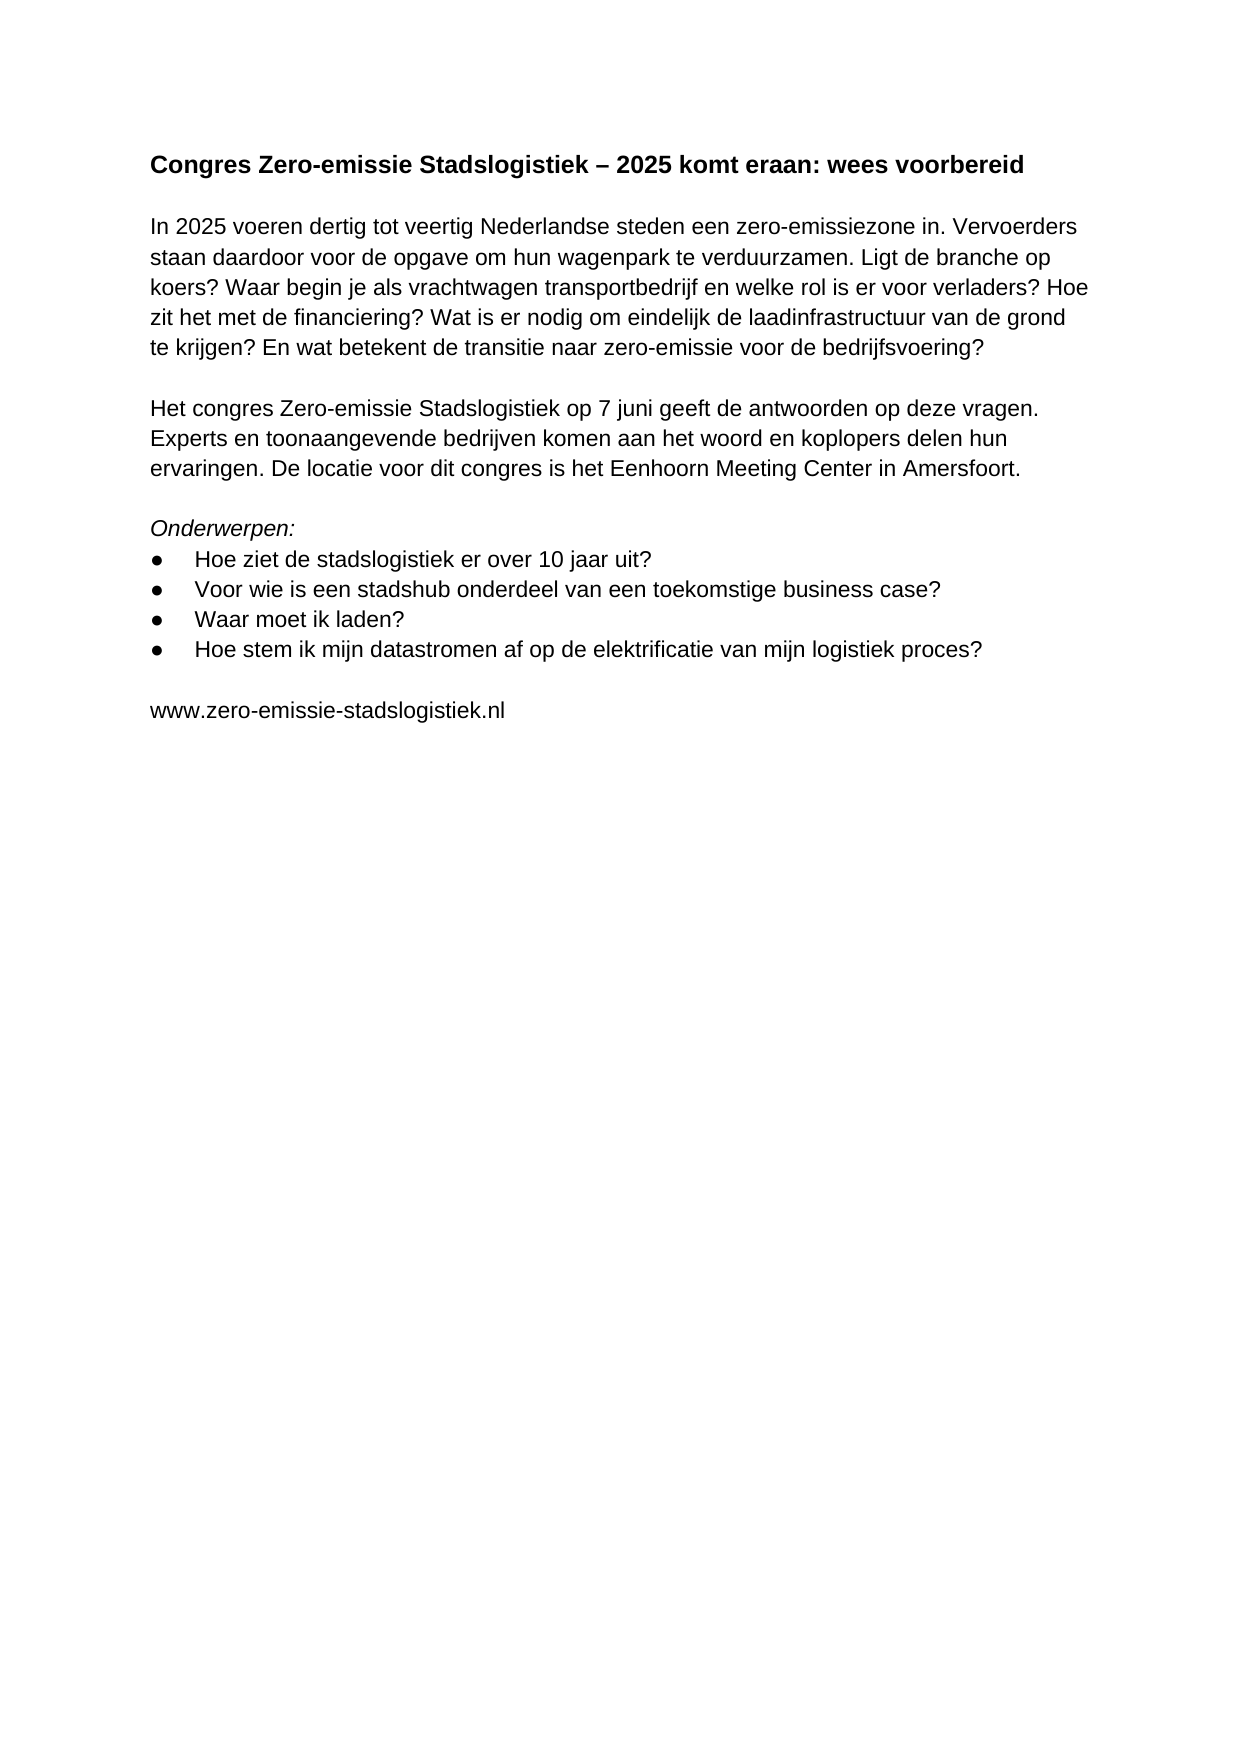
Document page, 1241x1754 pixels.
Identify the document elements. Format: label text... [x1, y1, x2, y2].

list Hoe stem ik mijn datastromen af op de elektrificatie van mijn logistiek proces? [150, 636, 1090, 662]
text www.zero-emissie-stadslogistiek.nl [150, 697, 1090, 723]
text Het congres Zero-emissie Stadslogistiek op 7 juni geeft de antwoorden op deze vragen. Experts en toonaangevende bedrijven komen aan het woord en koplopers delen hun ervaringen. De locatie voor dit congres is het Eenhoorn Meeting Center in Amersfoort. [150, 394, 1090, 481]
text Onderwerpen: [150, 515, 1090, 542]
text In 2025 voeren dertig tot veertig Nederlandse steden een zero-emissiezone in. Vervoerders staan daardoor voor de opgave om hun wagenpark te verduurzamen. Ligt de branche op koers? Waar begin je als vrachtwagen transportbedrijf en welke rol is er voor verladers? Hoe zit het met de financiering? Wat is er nodig om eindelijk de laadinfrastructuur van de grond te krijgen? En wat betekent de transitie naar zero-emissie voor de bedrijfsvoering? [150, 213, 1090, 360]
list Hoe ziet de stadslogistiek er over 10 jaar uit? [150, 546, 1090, 572]
text Congres Zero-emissie Stadslogistiek – 2025 komt eraan: wees voorbereid [150, 150, 1090, 179]
list Waar moet ik laden? [150, 606, 1090, 632]
list Voor wie is een stadshub onderdeel van een toekomstige business case? [150, 576, 1090, 602]
